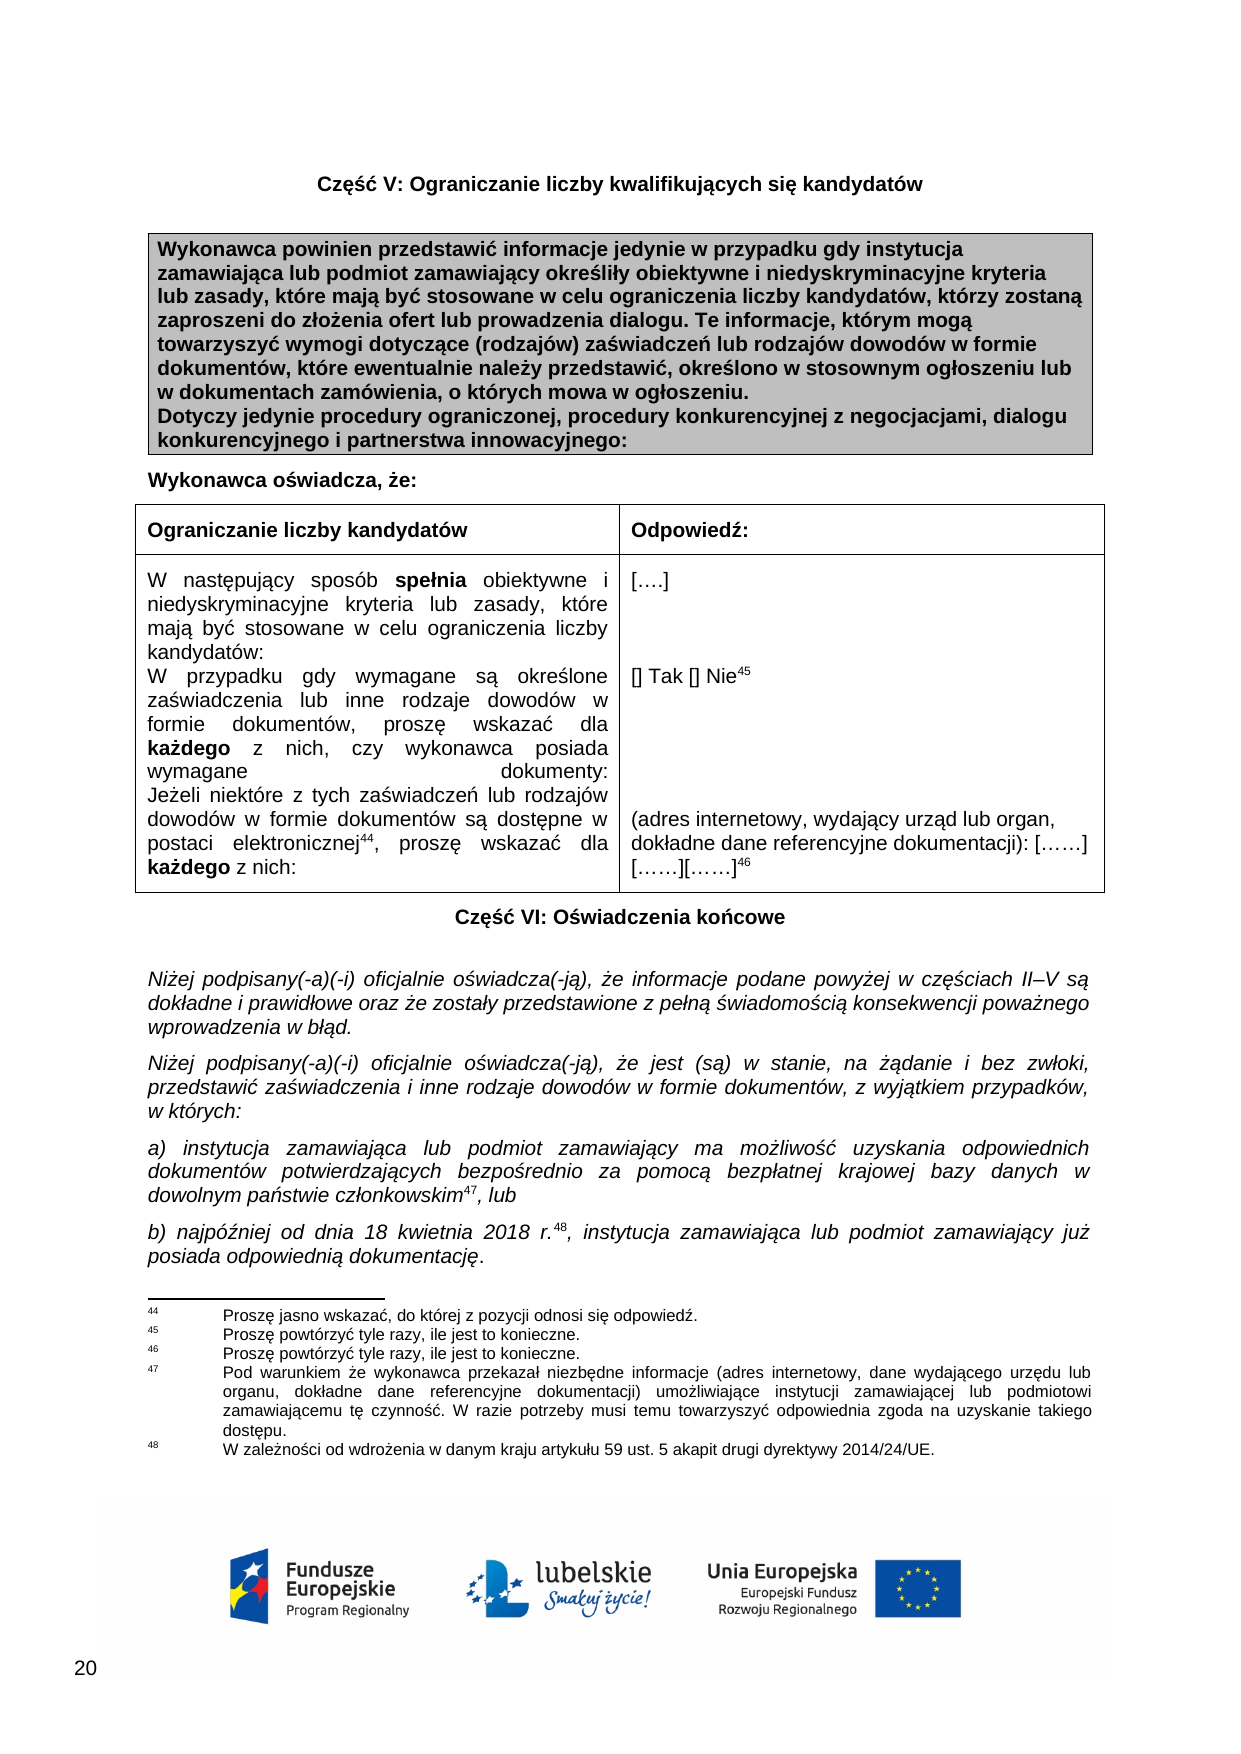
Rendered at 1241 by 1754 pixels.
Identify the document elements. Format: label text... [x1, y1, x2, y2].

table_header Ograniczanie liczby kandydatów [136, 505, 619, 554]
text b) najpóźniej od dnia 18 kwietnia 2018 r., instytucja zamawiająca lub podmiot zamawiający już posiada odpowiednią dokumentację. [148, 1220, 1093, 1268]
title Część V: Ograniczanie liczby kwalifikujących się kandydatów [148, 172, 1093, 196]
picture [97, 1496, 1108, 1676]
text Wykonawca oświadcza, że: [148, 468, 1093, 492]
title Część VI: Oświadczenia końcowe [148, 905, 1093, 929]
text Niżej podpisany(-a)(-i) oficjalnie oświadcza(-ją), że jest (są) w stanie, na żądanie i bez zwłoki, przedstawić zaświadczenia i inne rodzaje dowodów w formie dokumentów, z wyjątkiem przypadków, w których: [148, 1051, 1093, 1123]
text Wykonawca powinien przedstawić informacje jedynie w przypadku gdy instytucja zamawiająca lub podmiot zamawiający określiły obiektywne i niedyskryminacyjne kryteria lub zasady, które mają być stosowane w celu ograniczenia liczby kandydatów, którzy zostaną zaproszeni do złożenia ofert lub prowadzenia dialogu. Te informacje, którym mogą towarzyszyć wymogi dotyczące (rodzajów) zaświadczeń lub rodzajów dowodów w formie dokumentów, które ewentualnie należy przedstawić, określono w stosownym ogłoszeniu lub w dokumentach zamówienia, o których mowa w ogłoszeniu. Dotyczy jedynie procedury ograniczonej, procedury konkurencyjnej z negocjacjami, dialogu konkurencyjnego i partnerstwa innowacyjnego: [149, 234, 1092, 454]
text Pod warunkiem że wykonawca przekazał niezbędne informacje (adres internetowy, dane wydającego urzędu lub organu, dokładne dane referencyjne dokumentacji) umożliwiające instytucji zamawiającej lub podmiotowi zamawiającemu tę czynność. W razie potrzeby musi temu towarzyszyć odpowiednia zgoda na uzyskanie takiego dostępu. [148, 1363, 1093, 1439]
table_header Odpowiedź: [620, 505, 1104, 554]
text W zależności od wdrożenia w danym kraju artykułu 59 ust. 5 akapit drugi dyrektywy 2014/24/UE. [148, 1439, 1093, 1459]
text Niżej podpisany(-a)(-i) oficjalnie oświadcza(-ją), że informacje podane powyżej w częściach II–V są dokładne i prawidłowe oraz że zostały przedstawione z pełną świadomością konsekwencji poważnego wprowadzenia w błąd. [148, 967, 1093, 1038]
text a) instytucja zamawiająca lub podmiot zamawiający ma możliwość uzyskania odpowiednich dokumentów potwierdzających bezpośrednio za pomocą bezpłatnej krajowej bazy danych w dowolnym państwie członkowskim, lub [148, 1135, 1093, 1207]
table_cell W następujący sposób spełnia obiektywne i niedyskryminacyjne kryteria lub zasady, które mają być stosowane w celu ograniczenia liczby kandydatów: W przypadku gdy wymagane są określone zaświadczenia lub inne rodzaje dowodów w formie dokumentów, proszę wskazać dla każdego z nich, czy wykonawca posiada wymagane dokumenty: Jeżeli niektóre z tych zaświadczeń lub rodzajów dowodów w formie dokumentów są dostępne w postaci elektronicznej, proszę wskazać dla każdego z nich: [136, 555, 619, 892]
table_cell [….] [] Tak [] Nie (adres internetowy, wydający urząd lub organ, dokładne dane referencyjne dokumentacji): [……][……][……] [620, 555, 1104, 892]
